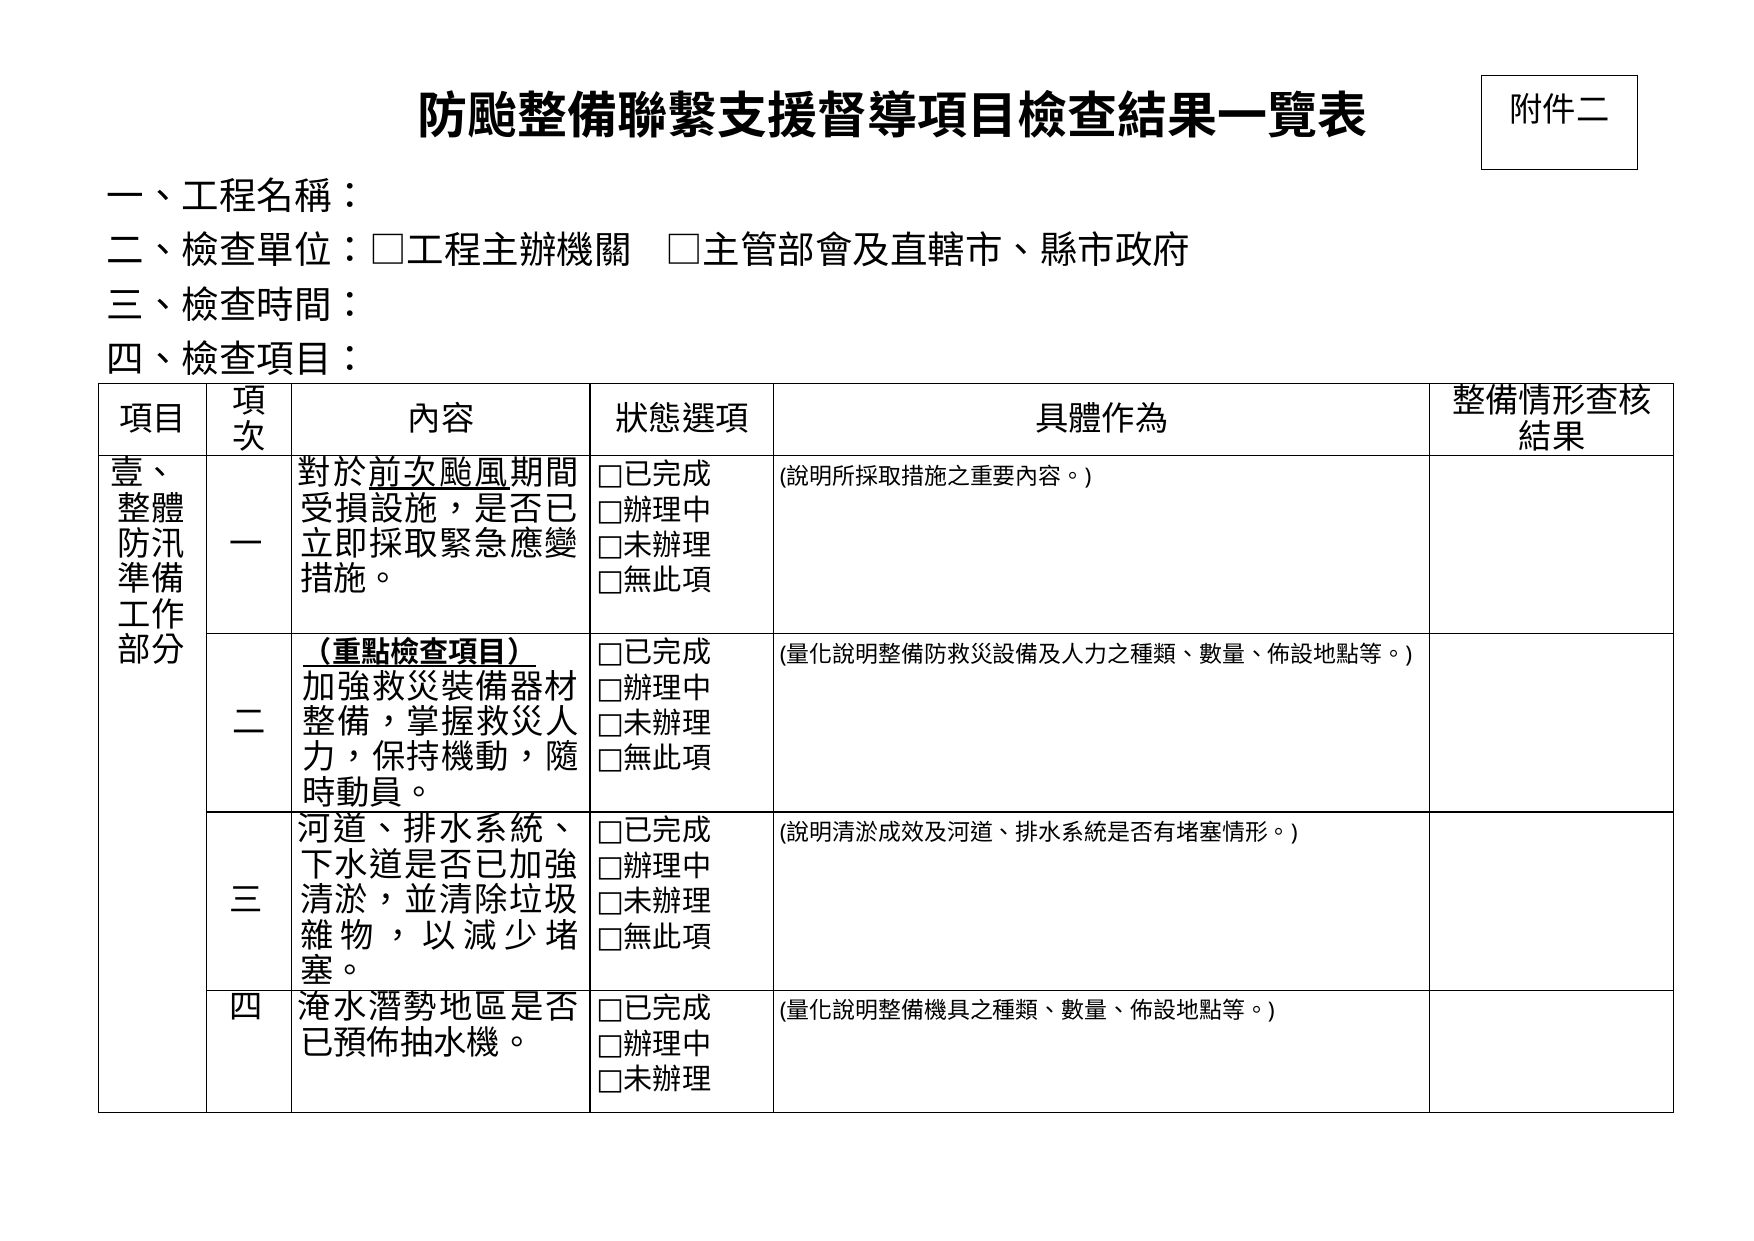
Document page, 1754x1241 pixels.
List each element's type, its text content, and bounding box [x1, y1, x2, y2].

table_cell 一 [207, 456, 291, 633]
table_cell (量化說明整備機具之種類、數量、佈設地點等。) [774, 991, 1429, 1112]
text 一、工程名稱： [106, 166, 1612, 220]
table_cell 對於前次颱風期間受損設施，是否已立即採取緊急應變措施。 [292, 456, 589, 633]
table_header 具體作為 [774, 384, 1429, 455]
table_header 內容 [292, 384, 589, 455]
table_cell (說明清淤成效及河道、排水系統是否有堵塞情形。) [774, 813, 1429, 989]
table_cell □已完成 □辦理中 □未辦理 □無此項 [591, 634, 773, 811]
table_cell [1430, 991, 1673, 1112]
table_cell □已完成 □辦理中 □未辦理 □無此項 [591, 813, 773, 989]
text 防颱整備聯繫支援督導項目檢查結果一覽表 [173, 75, 1481, 147]
text 二、檢查單位：□工程主辦機關 □主管部會及直轄市、縣市政府 [106, 220, 1612, 275]
table_cell [1430, 813, 1673, 989]
table_cell 壹、 整體防汛準備工作部分 [99, 456, 206, 1112]
table_cell 淹水潛勢地區是否已預佈抽水機。 [292, 991, 589, 1112]
table_header 整備情形查核結果 [1430, 384, 1673, 455]
table_cell (量化說明整備防救災設備及人力之種類、數量、佈設地點等。) [774, 634, 1429, 811]
text 四、檢查項目： [106, 329, 1612, 383]
text 三、檢查時間： [106, 275, 1612, 329]
table_header 狀態選項 [591, 384, 773, 455]
table_cell 河道、排水系統、下水道是否已加強清淤，並清除垃圾雜物，以減少堵塞。 [292, 813, 589, 989]
table_cell 二 [207, 634, 291, 811]
table_cell 三 [207, 813, 291, 989]
table_cell （重點檢查項目） 加強救災裝備器材整備，掌握救災人力，保持機動，隨時動員。 [292, 634, 589, 811]
table_cell [1430, 456, 1673, 633]
table_cell [1430, 634, 1673, 811]
table_header 項次 [207, 384, 291, 455]
table_cell □已完成 □辦理中 □未辦理 [591, 991, 773, 1112]
text 附件二 [1496, 83, 1622, 131]
table_cell 四 [207, 991, 291, 1112]
table_header 項目 [99, 384, 206, 455]
table_cell □已完成 □辦理中 □未辦理 □無此項 [591, 456, 773, 633]
table_cell (說明所採取措施之重要內容。) [774, 456, 1429, 633]
